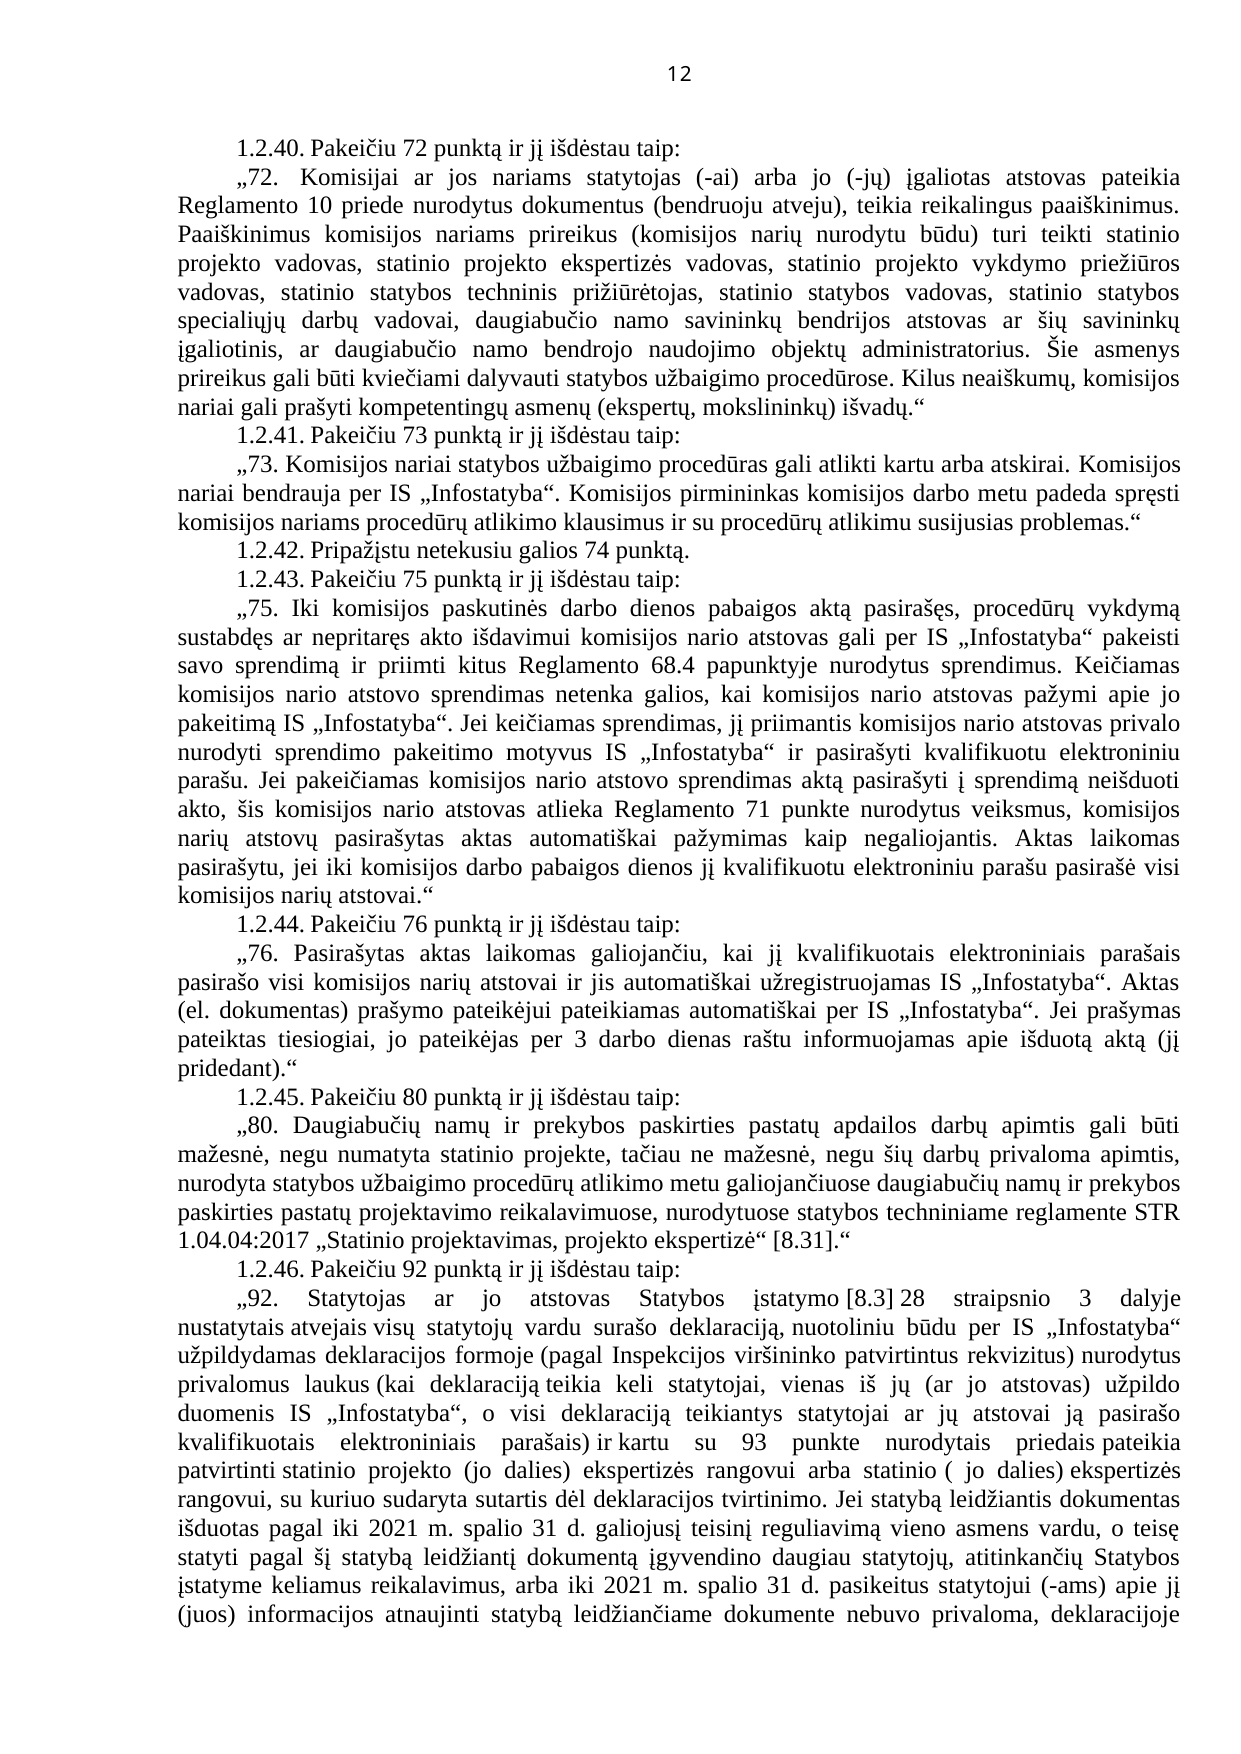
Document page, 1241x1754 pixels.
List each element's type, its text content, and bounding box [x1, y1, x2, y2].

text 1.2.41. Pakeičiu 73 punktą ir jį išdėstau taip: [177, 420, 1181, 449]
text 1.2.44. Pakeičiu 76 punktą ir jį išdėstau taip: [177, 909, 1181, 938]
text „80. Daugiabučių namų ir prekybos paskirties pastatų apdailos darbų apimtis gali būti mažesnė, negu numatyta statinio projekte, tačiau ne mažesnė, negu šių darbų privaloma apimtis, nurodyta statybos užbaigimo procedūrų atlikimo metu galiojančiuose daugiabučių namų ir prekybos paskirties pastatų projektavimo reikalavimuose, nurodytuose statybos techniniame reglamente STR 1.04.04:2017 „Statinio projektavimas, projekto ekspertizė“ [8.31].“ [177, 1110, 1181, 1254]
text „92. Statytojas ar jo atstovas Statybos įstatymo [8.3] 28 straipsnio 3 dalyje nustatytais atvejais visų statytojų vardu surašo deklaraciją, nuotoliniu būdu per IS „Infostatyba“ užpildydamas deklaracijos formoje (pagal Inspekcijos viršininko patvirtintus rekvizitus) nurodytus privalomus laukus (kai deklaraciją teikia keli statytojai, vienas iš jų (ar jo atstovas) užpildo duomenis IS „Infostatyba“, o visi deklaraciją teikiantys statytojai ar jų atstovai ją pasirašo kvalifikuotais elektroniniais parašais) ir kartu su 93 punkte nurodytais priedais pateikia patvirtinti statinio projekto (jo dalies) ekspertizės rangovui arba statinio ( jo dalies) ekspertizės rangovui, su kuriuo sudaryta sutartis dėl deklaracijos tvirtinimo. Jei statybą leidžiantis dokumentas išduotas pagal iki 2021 m. spalio 31 d. galiojusį teisinį reguliavimą vieno asmens vardu, o teisę statyti pagal šį statybą leidžiantį dokumentą įgyvendino daugiau statytojų, atitinkančių Statybos įstatyme keliamus reikalavimus, arba iki 2021 m. spalio 31 d. pasikeitus statytojui (-ams) apie jį (juos) informacijos atnaujinti statybą leidžiančiame dokumente nebuvo privaloma, deklaracijoje [177, 1283, 1181, 1628]
text 1.2.40. Pakeičiu 72 punktą ir jį išdėstau taip: [177, 133, 1181, 162]
text „73. Komisijos nariai statybos užbaigimo procedūras gali atlikti kartu arba atskirai. Komisijos nariai bendrauja per IS „Infostatyba“. Komisijos pirmininkas komisijos darbo metu padeda spręsti komisijos nariams procedūrų atlikimo klausimus ir su procedūrų atlikimu susijusias problemas.“ [177, 449, 1181, 535]
text 1.2.42. Pripažįstu netekusiu galios 74 punktą. [177, 535, 1181, 564]
text „72. Komisijai ar jos nariams statytojas (-ai) arba jo (-jų) įgaliotas atstovas pateikia Reglamento 10 priede nurodytus dokumentus (bendruoju atveju), teikia reikalingus paaiškinimus. Paaiškinimus komisijos nariams prireikus (komisijos narių nurodytu būdu) turi teikti statinio projekto vadovas, statinio projekto ekspertizės vadovas, statinio projekto vykdymo priežiūros vadovas, statinio statybos techninis prižiūrėtojas, statinio statybos vadovas, statinio statybos specialiųjų darbų vadovai, daugiabučio namo savininkų bendrijos atstovas ar šių savininkų įgaliotinis, ar daugiabučio namo bendrojo naudojimo objektų administratorius. Šie asmenys prireikus gali būti kviečiami dalyvauti statybos užbaigimo procedūrose. Kilus neaiškumų, komisijos nariai gali prašyti kompetentingų asmenų (ekspertų, mokslininkų) išvadų.“ [177, 162, 1181, 420]
text „75. Iki komisijos paskutinės darbo dienos pabaigos aktą pasirašęs, procedūrų vykdymą sustabdęs ar nepritaręs akto išdavimui komisijos nario atstovas gali per IS „Infostatyba“ pakeisti savo sprendimą ir priimti kitus Reglamento 68.4 papunktyje nurodytus sprendimus. Keičiamas komisijos nario atstovo sprendimas netenka galios, kai komisijos nario atstovas pažymi apie jo pakeitimą IS „Infostatyba“. Jei keičiamas sprendimas, jį priimantis komisijos nario atstovas privalo nurodyti sprendimo pakeitimo motyvus IS „Infostatyba“ ir pasirašyti kvalifikuotu elektroniniu parašu. Jei pakeičiamas komisijos nario atstovo sprendimas aktą pasirašyti į sprendimą neišduoti akto, šis komisijos nario atstovas atlieka Reglamento 71 punkte nurodytus veiksmus, komisijos narių atstovų pasirašytas aktas automatiškai pažymimas kaip negaliojantis. Aktas laikomas pasirašytu, jei iki komisijos darbo pabaigos dienos jį kvalifikuotu elektroniniu parašu pasirašė visi komisijos narių atstovai.“ [177, 593, 1181, 909]
text 1.2.46. Pakeičiu 92 punktą ir jį išdėstau taip: [177, 1254, 1181, 1283]
text 1.2.43. Pakeičiu 75 punktą ir jį išdėstau taip: [177, 564, 1181, 593]
text 1.2.45. Pakeičiu 80 punktą ir jį išdėstau taip: [177, 1082, 1181, 1110]
text „76. Pasirašytas aktas laikomas galiojančiu, kai jį kvalifikuotais elektroniniais parašais pasirašo visi komisijos narių atstovai ir jis automatiškai užregistruojamas IS „Infostatyba“. Aktas (el. dokumentas) prašymo pateikėjui pateikiamas automatiškai per IS „Infostatyba“. Jei prašymas pateiktas tiesiogiai, jo pateikėjas per 3 darbo dienas raštu informuojamas apie išduotą aktą (jį pridedant).“ [177, 938, 1181, 1082]
